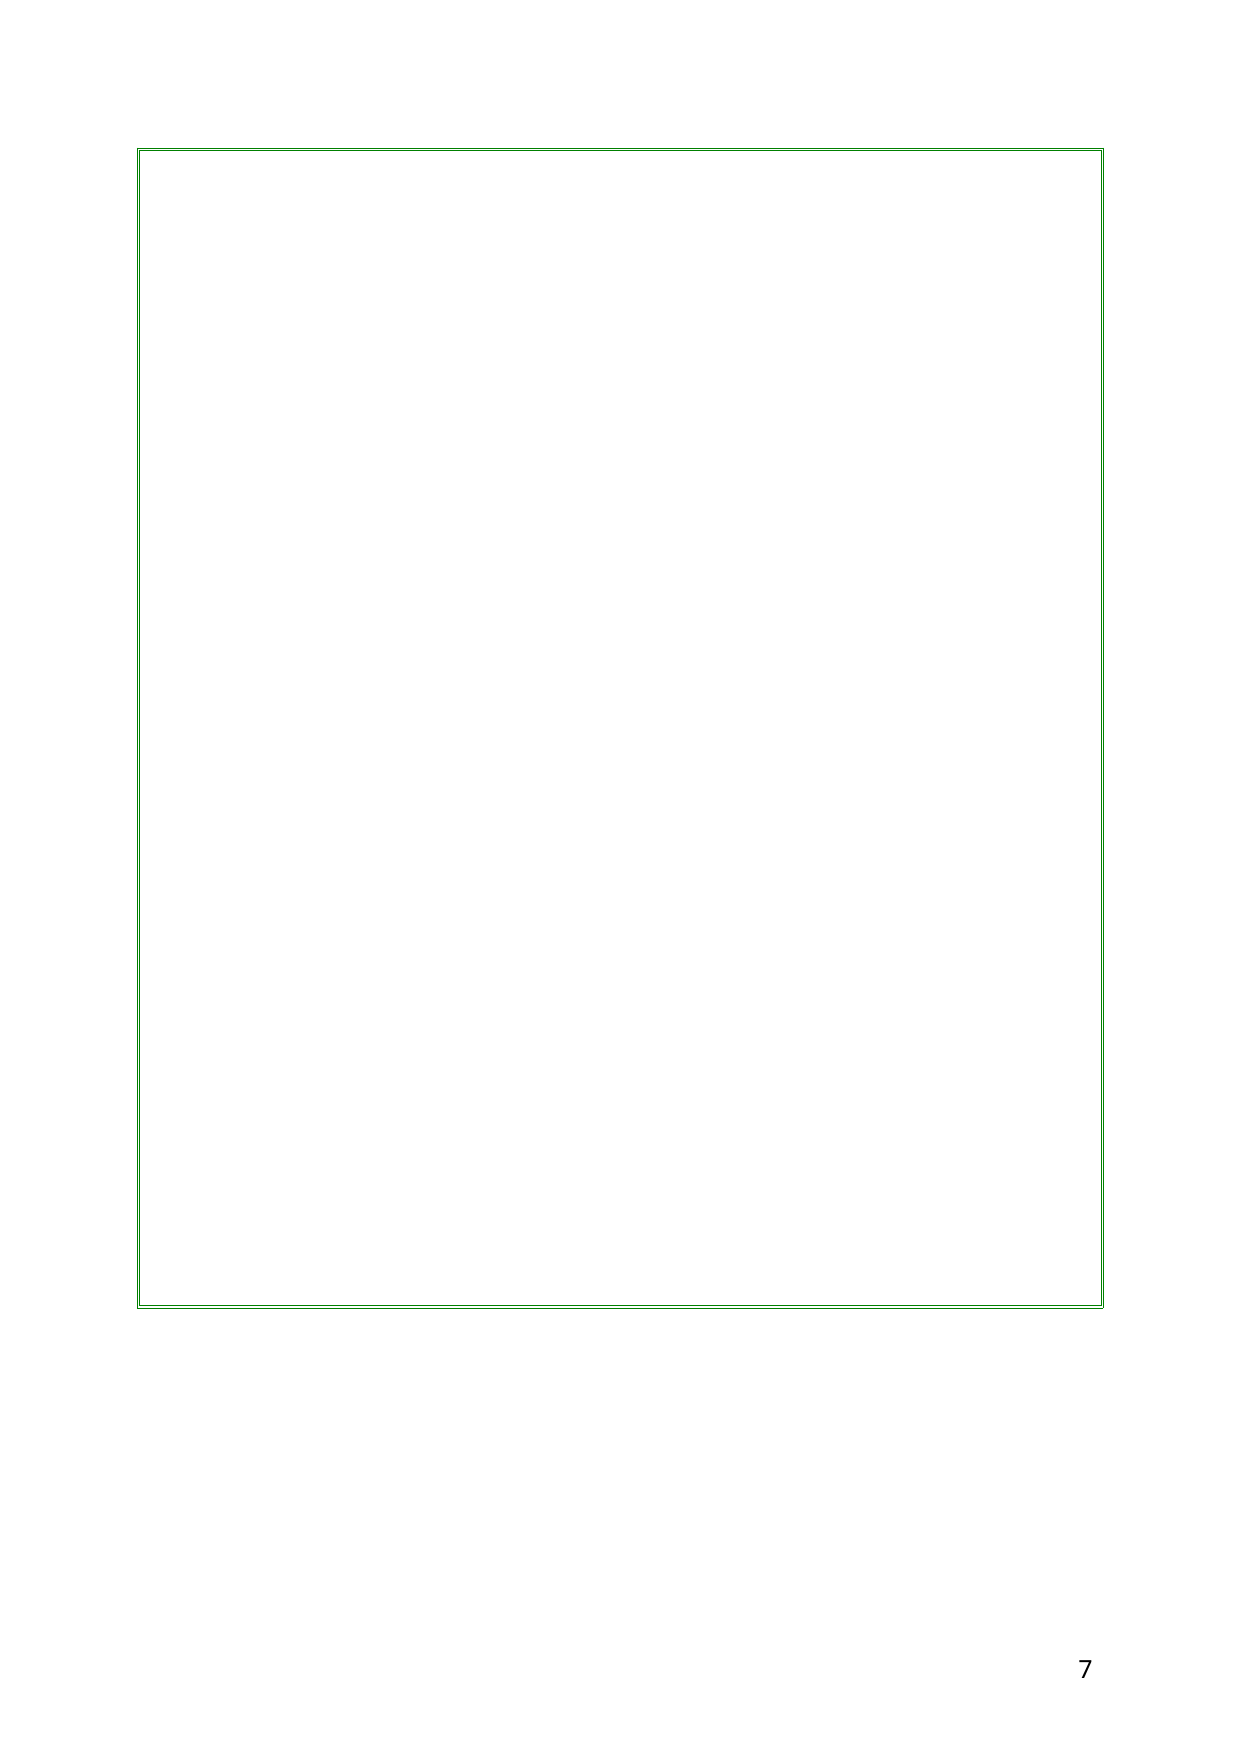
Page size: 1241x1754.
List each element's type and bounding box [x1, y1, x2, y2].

table_header [140, 151, 1101, 1305]
